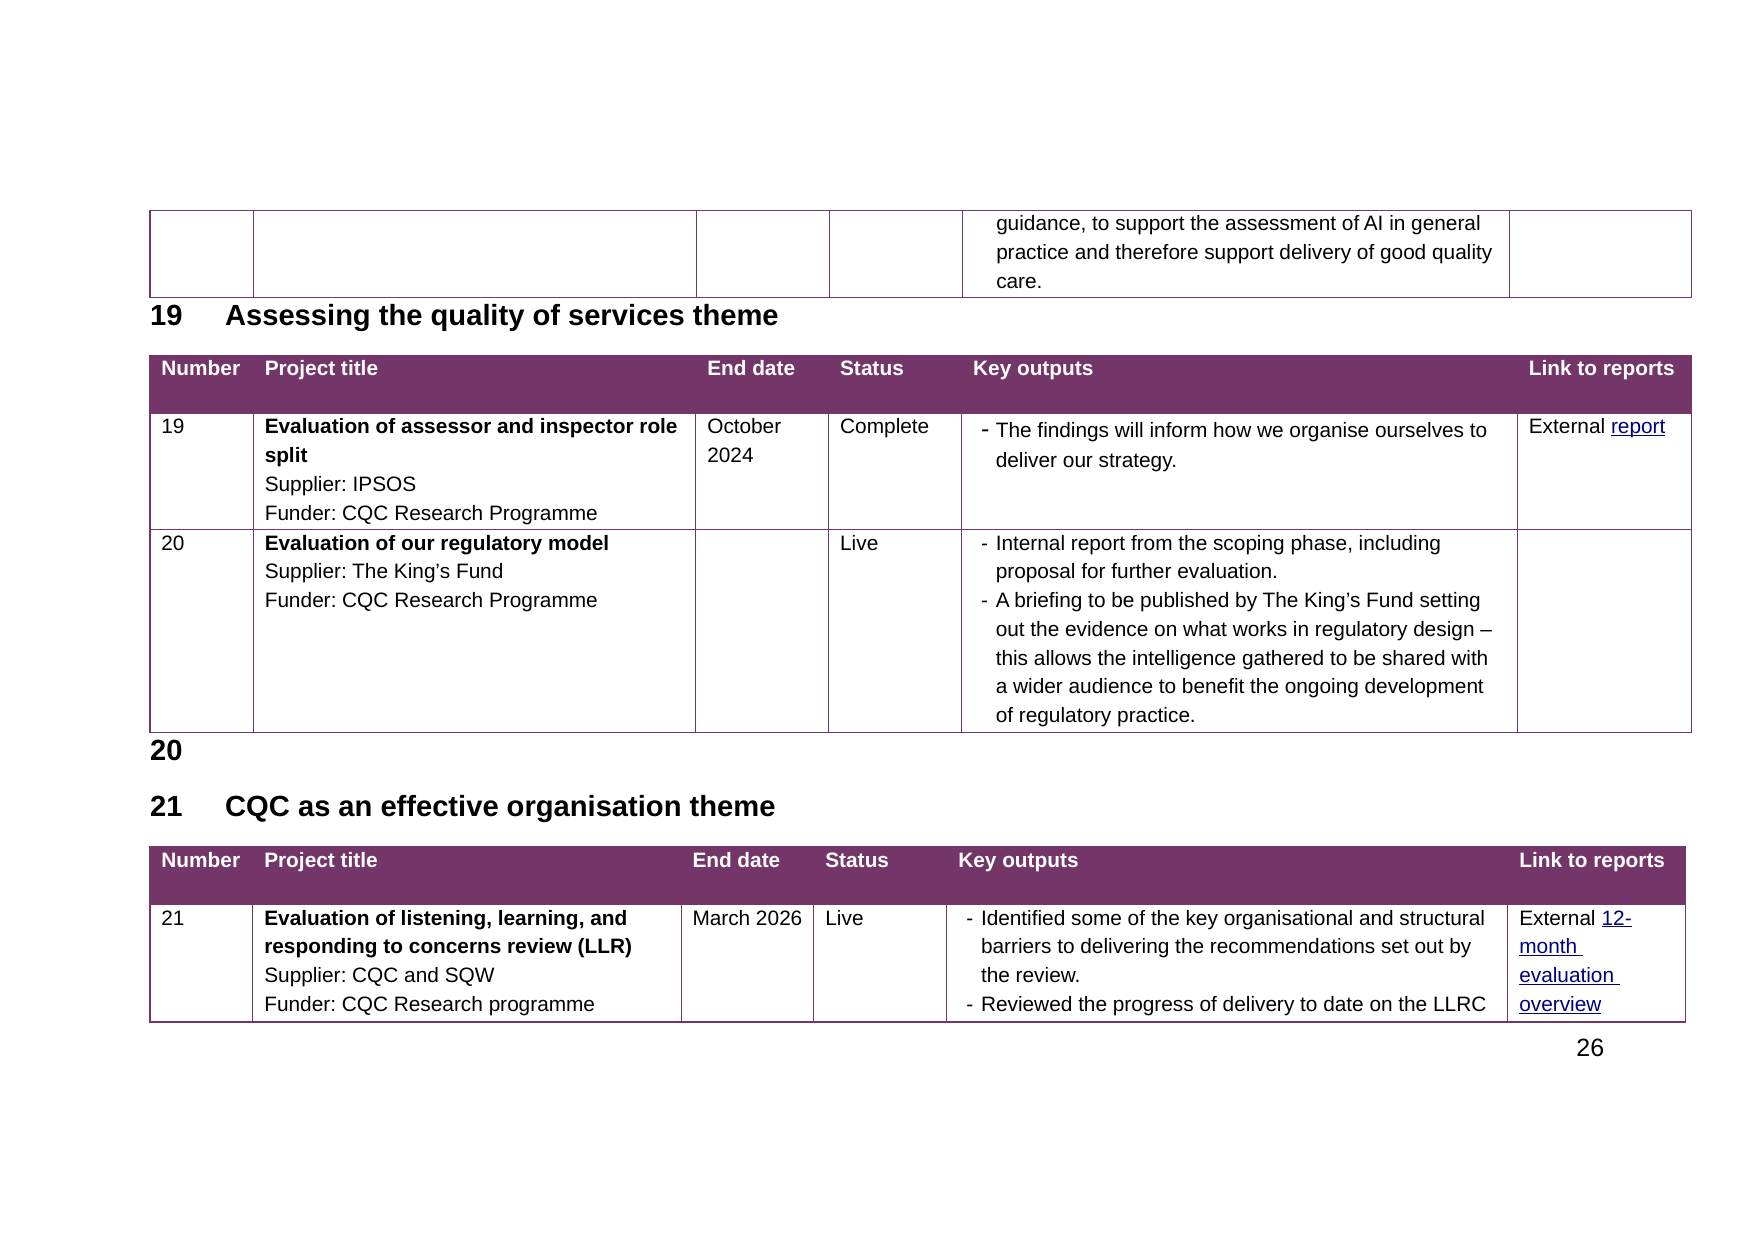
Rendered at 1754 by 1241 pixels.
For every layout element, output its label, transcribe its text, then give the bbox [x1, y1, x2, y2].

table_cell 20 [151, 530, 253, 732]
table_cell Evaluation of our regulatory model Supplier: The King’s Fund Funder: CQC Research Programme [254, 530, 695, 732]
table_cell October 2024 [696, 414, 828, 529]
table_cell [151, 211, 253, 297]
table_cell Evaluation of listening, learning, and responding to concerns review (LLR) Supplier: CQC and SQW Funder: CQC Research programme [253, 905, 681, 1021]
table_cell Identified some of the key organisational and structural barriers to delivering the recommendations set out by the review. Reviewed the progress of delivery to date on the LLRC [947, 905, 1507, 1021]
table_cell 19 [151, 414, 253, 529]
subtitle CQC as an effective organisation theme [150, 789, 1604, 823]
table_header Status [829, 356, 961, 413]
table_header End date [696, 356, 828, 413]
table_cell [830, 211, 962, 297]
table_cell [696, 530, 828, 732]
table_header Project title [254, 356, 695, 413]
table_header Key outputs [962, 356, 1517, 413]
table_cell Live [829, 530, 961, 732]
table_header Link to reports [1518, 356, 1691, 413]
table_cell guidance, to support the assessment of AI in general practice and therefore support delivery of good quality care. [963, 211, 1509, 297]
table_header Key outputs [947, 848, 1507, 904]
table_cell [697, 211, 829, 297]
table_header End date [682, 848, 813, 904]
table_header Number [151, 356, 253, 413]
table_cell External report [1518, 414, 1691, 529]
table_cell Live [814, 905, 946, 1021]
table_cell Internal report from the scoping phase, including proposal for further evaluation. A briefing to be published by The King’s Fund setting out the evidence on what works in regulatory design – this allows the intelligence gathered to be shared with a wider audience to benefit the ongoing development of regulatory practice. [962, 530, 1517, 732]
table_cell March 2026 [682, 905, 813, 1021]
table_cell The findings will inform how we organise ourselves to deliver our strategy. [962, 414, 1517, 529]
table_cell Complete [829, 414, 961, 529]
table_cell 21 [151, 905, 252, 1021]
table_cell [1518, 530, 1691, 732]
table_header Project title [253, 848, 681, 904]
table_cell External 12-month evaluation overview [1508, 905, 1685, 1021]
table_cell Evaluation of assessor and inspector role split Supplier: IPSOS Funder: CQC Research Programme [254, 414, 695, 529]
table_header Number [151, 848, 252, 904]
table_cell [254, 211, 696, 297]
subtitle Assessing the quality of services theme [150, 298, 1604, 332]
table_header Status [814, 848, 946, 904]
table_cell [1510, 211, 1691, 297]
table_header Link to reports [1508, 848, 1685, 904]
